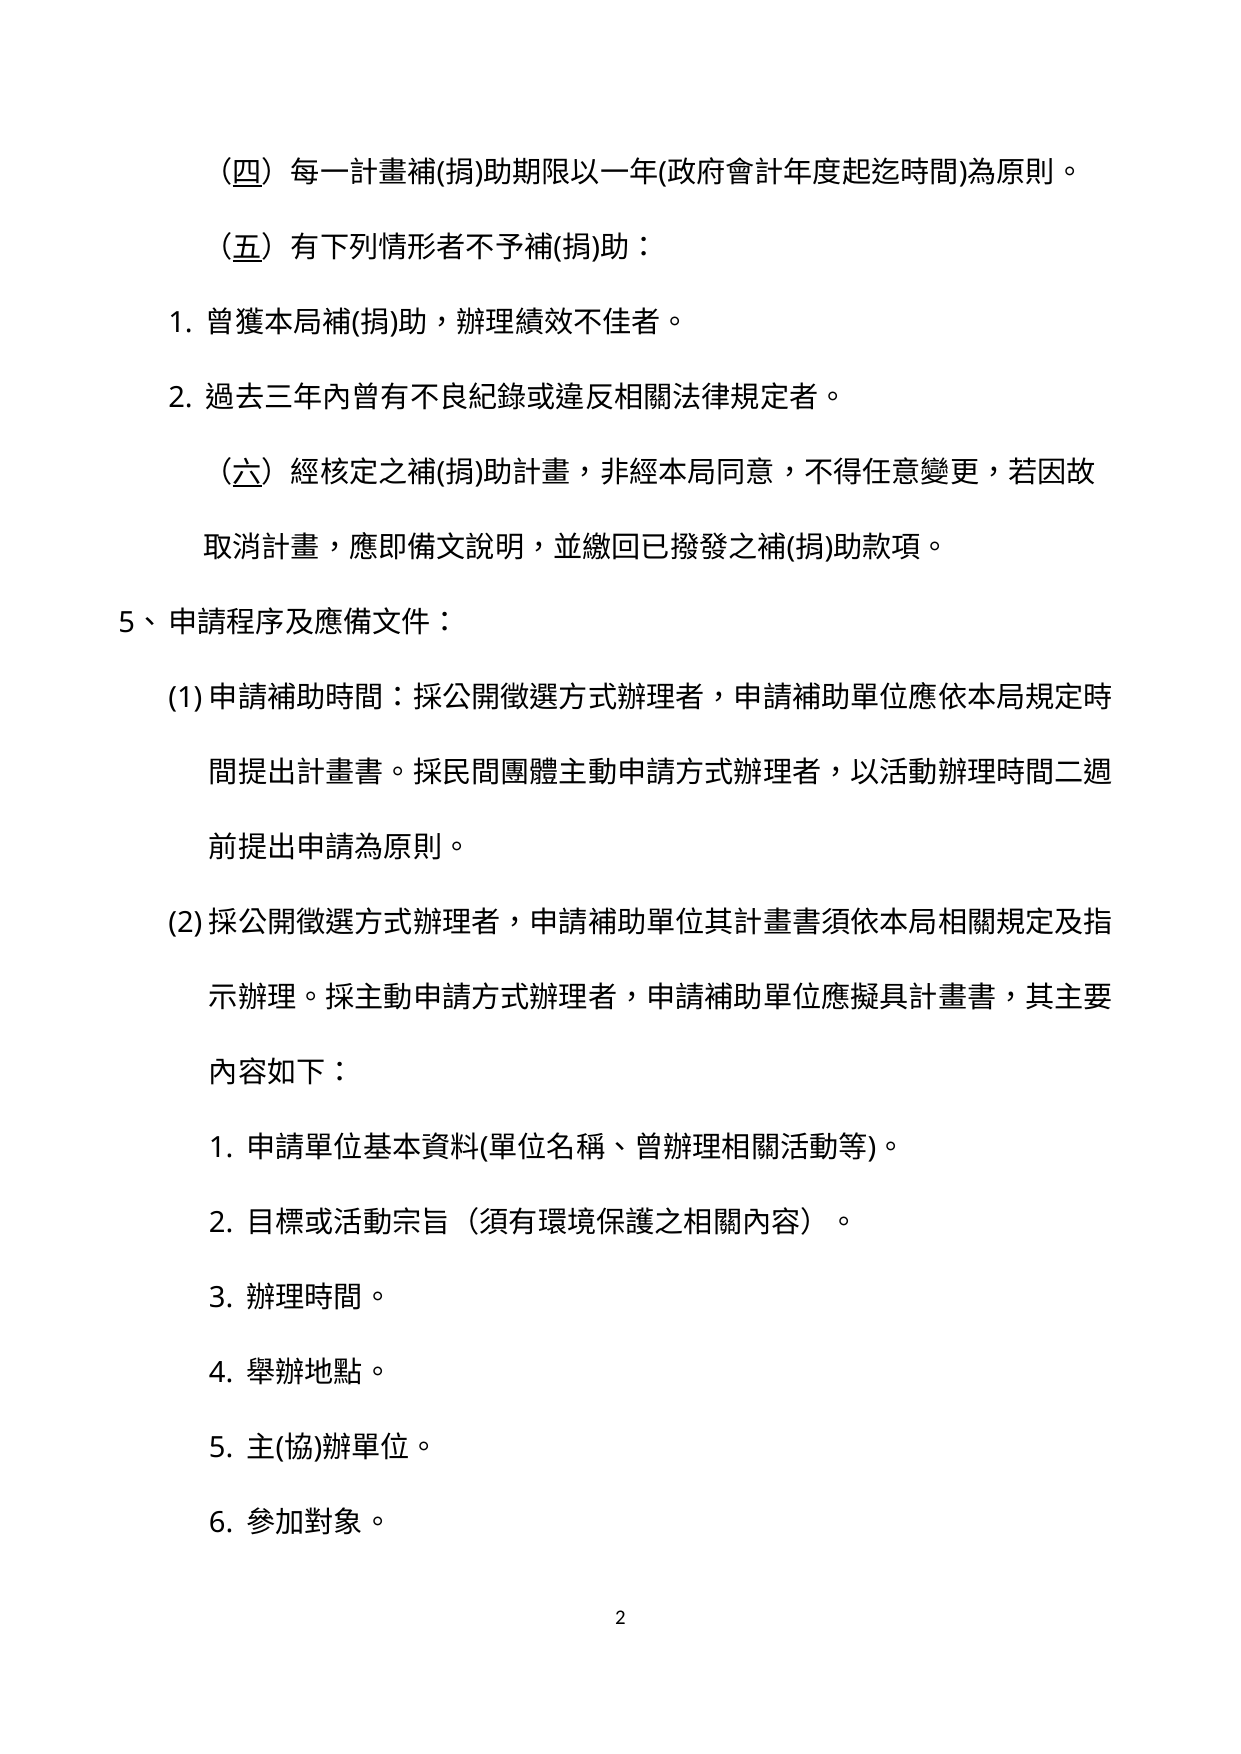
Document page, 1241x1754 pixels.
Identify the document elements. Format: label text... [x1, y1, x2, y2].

list 參加對象。 [209, 1482, 1122, 1557]
list 過去三年內曾有不良紀錄或違反相關法律規定者。 [168, 357, 1122, 432]
text （四）每一計畫補(捐)助期限以一年(政府會計年度起迄時間)為原則。 [203, 132, 1122, 207]
list 舉辦地點。 [209, 1332, 1122, 1407]
list 申請補助時間：採公開徵選方式辦理者，申請補助單位應依本局規定時間提出計畫書。採民間團體主動申請方式辦理者，以活動辦理時間二週前提出申請為原則。 [168, 657, 1122, 882]
list 辦理時間。 [209, 1257, 1122, 1332]
list 目標或活動宗旨（須有環境保護之相關內容）。 [209, 1182, 1122, 1257]
list 曾獲本局補(捐)助，辦理績效不佳者。 [168, 282, 1122, 357]
text （六）經核定之補(捐)助計畫，非經本局同意，不得任意變更，若因故取消計畫，應即備文說明，並繳回已撥發之補(捐)助款項。 [203, 432, 1122, 582]
list 採公開徵選方式辦理者，申請補助單位其計畫書須依本局相關規定及指示辦理。採主動申請方式辦理者，申請補助單位應擬具計畫書，其主要內容如下： [168, 882, 1122, 1107]
list 申請單位基本資料(單位名稱、曾辦理相關活動等)。 [209, 1107, 1122, 1182]
text （五）有下列情形者不予補(捐)助： [203, 207, 1122, 282]
list 申請程序及應備文件： [118, 582, 1122, 657]
list 主(協)辦單位。 [209, 1407, 1122, 1482]
